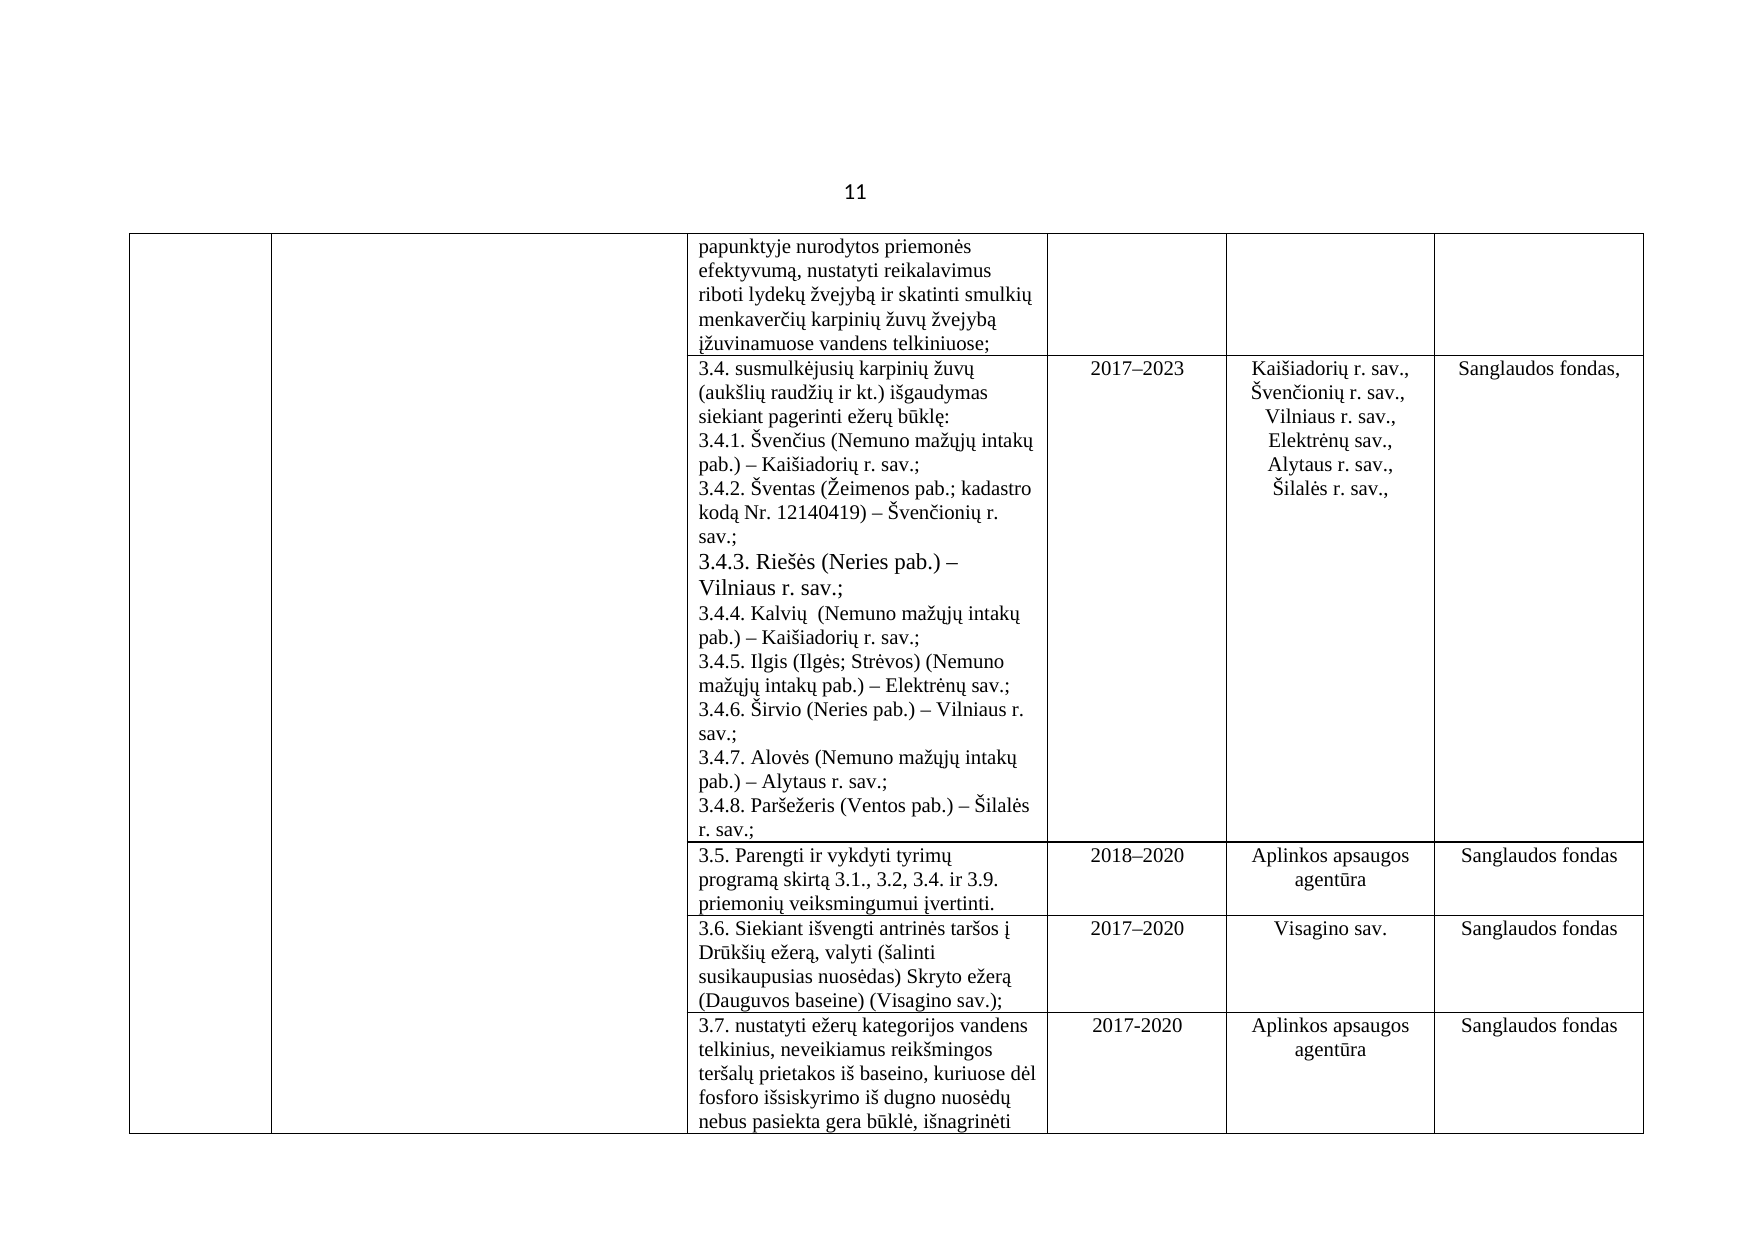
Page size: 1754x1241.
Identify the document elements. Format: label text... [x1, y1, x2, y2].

table_cell [1048, 234, 1226, 354]
table_cell Sanglaudos fondas [1435, 1013, 1643, 1133]
table_cell Sanglaudos fondas [1435, 843, 1643, 915]
table_cell 3.6. Siekiant išvengti antrinės taršos į Drūkšių ežerą, valyti (šalinti susikaupusias nuosėdas) Skryto ežerą (Dauguvos baseine) (Visagino sav.); [688, 916, 1047, 1012]
table_cell 2017-2020 [1048, 1013, 1226, 1133]
table_cell Sanglaudos fondas, [1435, 356, 1643, 841]
table_cell Visagino sav. [1227, 916, 1434, 1012]
table_cell 3.5. Parengti ir vykdyti tyrimų programą skirtą 3.1., 3.2, 3.4. ir 3.9. priemonių veiksmingumui įvertinti. [688, 843, 1047, 915]
table_cell 2018–2020 [1048, 843, 1226, 915]
table_cell Sanglaudos fondas [1435, 916, 1643, 1012]
table_cell 3.4. susmulkėjusių karpinių žuvų (aukšlių raudžių ir kt.) išgaudymas siekiant pagerinti ežerų būklę: 3.4.1. Švenčius (Nemuno mažųjų intakų pab.) – Kaišiadorių r. sav.; 3.4.2. Šventas (Žeimenos pab.; kadastro kodą Nr. 12140419) – Švenčionių r. sav.; 3.4.3. Riešės (Neries pab.) – Vilniaus r. sav.; 3.4.4. Kalvių (Nemuno mažųjų intakų pab.) – Kaišiadorių r. sav.; 3.4.5. Ilgis (Ilgės; Strėvos) (Nemuno mažųjų intakų pab.) – Elektrėnų sav.; 3.4.6. Širvio (Neries pab.) – Vilniaus r. sav.; 3.4.7. Alovės (Nemuno mažųjų intakų pab.) – Alytaus r. sav.; 3.4.8. Paršežeris (Ventos pab.) – Šilalės r. sav.; [688, 356, 1047, 841]
table_cell 3.7. nustatyti ežerų kategorijos vandens telkinius, neveikiamus reikšmingos teršalų prietakos iš baseino, kuriuose dėl fosforo išsiskyrimo iš dugno nuosėdų nebus pasiekta gera būklė, išnagrinėti [688, 1013, 1047, 1133]
table_cell Aplinkos apsaugos agentūra [1227, 1013, 1434, 1133]
table_cell [1227, 234, 1434, 354]
table_cell 2017–2023 [1048, 356, 1226, 841]
table_cell [272, 234, 687, 1133]
table_cell 2017–2020 [1048, 916, 1226, 1012]
table_cell - [1435, 234, 1643, 354]
table_cell Aplinkos apsaugos agentūra [1227, 843, 1434, 915]
table_cell Kaišiadorių r. sav., Švenčionių r. sav., Vilniaus r. sav., Elektrėnų sav., Alytaus r. sav., Šilalės r. sav., [1227, 356, 1434, 841]
table_cell papunktyje nurodytos priemonės efektyvumą, nustatyti reikalavimus riboti lydekų žvejybą ir skatinti smulkių menkaverčių karpinių žuvų žvejybą įžuvinamuose vandens telkiniuose; [688, 234, 1047, 354]
table_cell [130, 234, 271, 1133]
